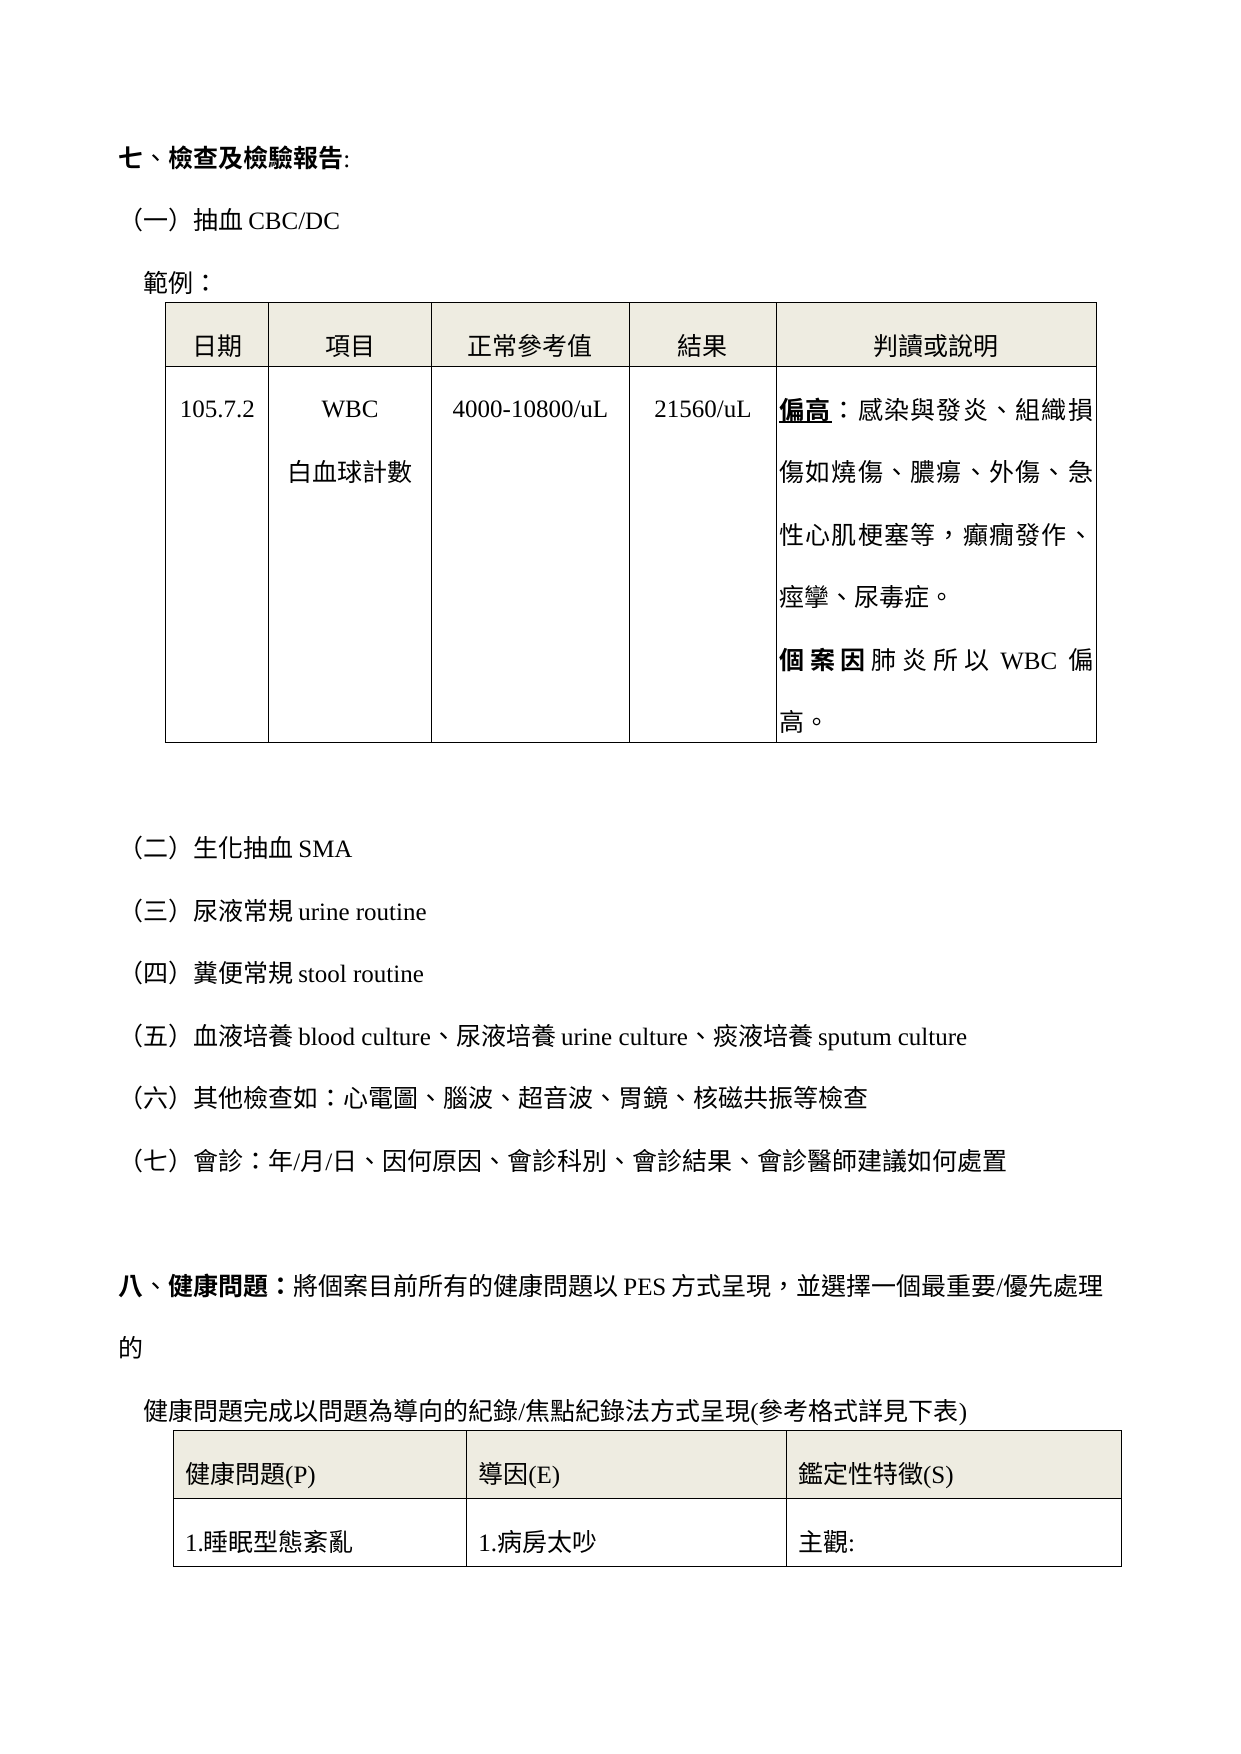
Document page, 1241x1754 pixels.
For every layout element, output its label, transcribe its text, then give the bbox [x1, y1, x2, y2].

text （二）生化抽血SMA [118, 805, 1122, 868]
text （七）會診：年/月/日、因何原因、會診科別、會診結果、會診醫師建議如何處置 [118, 1118, 1122, 1180]
table_cell 21560/uL [630, 367, 776, 742]
table_cell 1.睡眠型態紊亂 [174, 1499, 466, 1566]
table_header 結果 [630, 303, 776, 366]
text （六）其他檢查如：心電圖、腦波、超音波、胃鏡、核磁共振等檢查 [118, 1055, 1122, 1118]
text （五）血液培養blood culture、尿液培養urine culture、痰液培養sputum culture [118, 993, 1122, 1055]
table_header 鑑定性特徵(S) [787, 1431, 1121, 1498]
table_header 判讀或說明 [777, 303, 1096, 366]
table_header 健康問題(P) [174, 1431, 466, 1498]
table_cell 4000-10800/uL [432, 367, 629, 742]
table_header 項目 [269, 303, 431, 366]
table_cell 105.7.2 [166, 367, 268, 742]
text 八、健康問題：將個案目前所有的健康問題以PES方式呈現，並選擇一個最重要/優先處理的 健康問題完成以問題為導向的紀錄/焦點紀錄法方式呈現(參考格式詳見下表) [118, 1243, 1122, 1430]
text （四）糞便常規stool routine [118, 930, 1122, 993]
table_header 正常參考值 [432, 303, 629, 366]
table_cell 主觀: 晚上睡不著 夜裡起來好多次 客觀: 夜間醒來3次以上 反應遲緩 [787, 1499, 1121, 1566]
table_cell WBC 白血球計數 [269, 367, 431, 742]
table_cell 1.病房太吵 [467, 1499, 786, 1566]
table_header 日期 [166, 303, 268, 366]
table_header 導因(E) [467, 1431, 786, 1498]
table_cell 偏高：感染與發炎、組織損傷如燒傷、膿瘍、外傷、急性心肌梗塞等，癲癇發作、痙攣、尿毒症。 個案因肺炎所以WBC偏高。 [777, 367, 1096, 742]
text （一）抽血CBC/DC 範例： [118, 177, 1122, 302]
text 七、檢查及檢驗報告: [118, 115, 1122, 177]
text （三）尿液常規urine routine [118, 868, 1122, 930]
